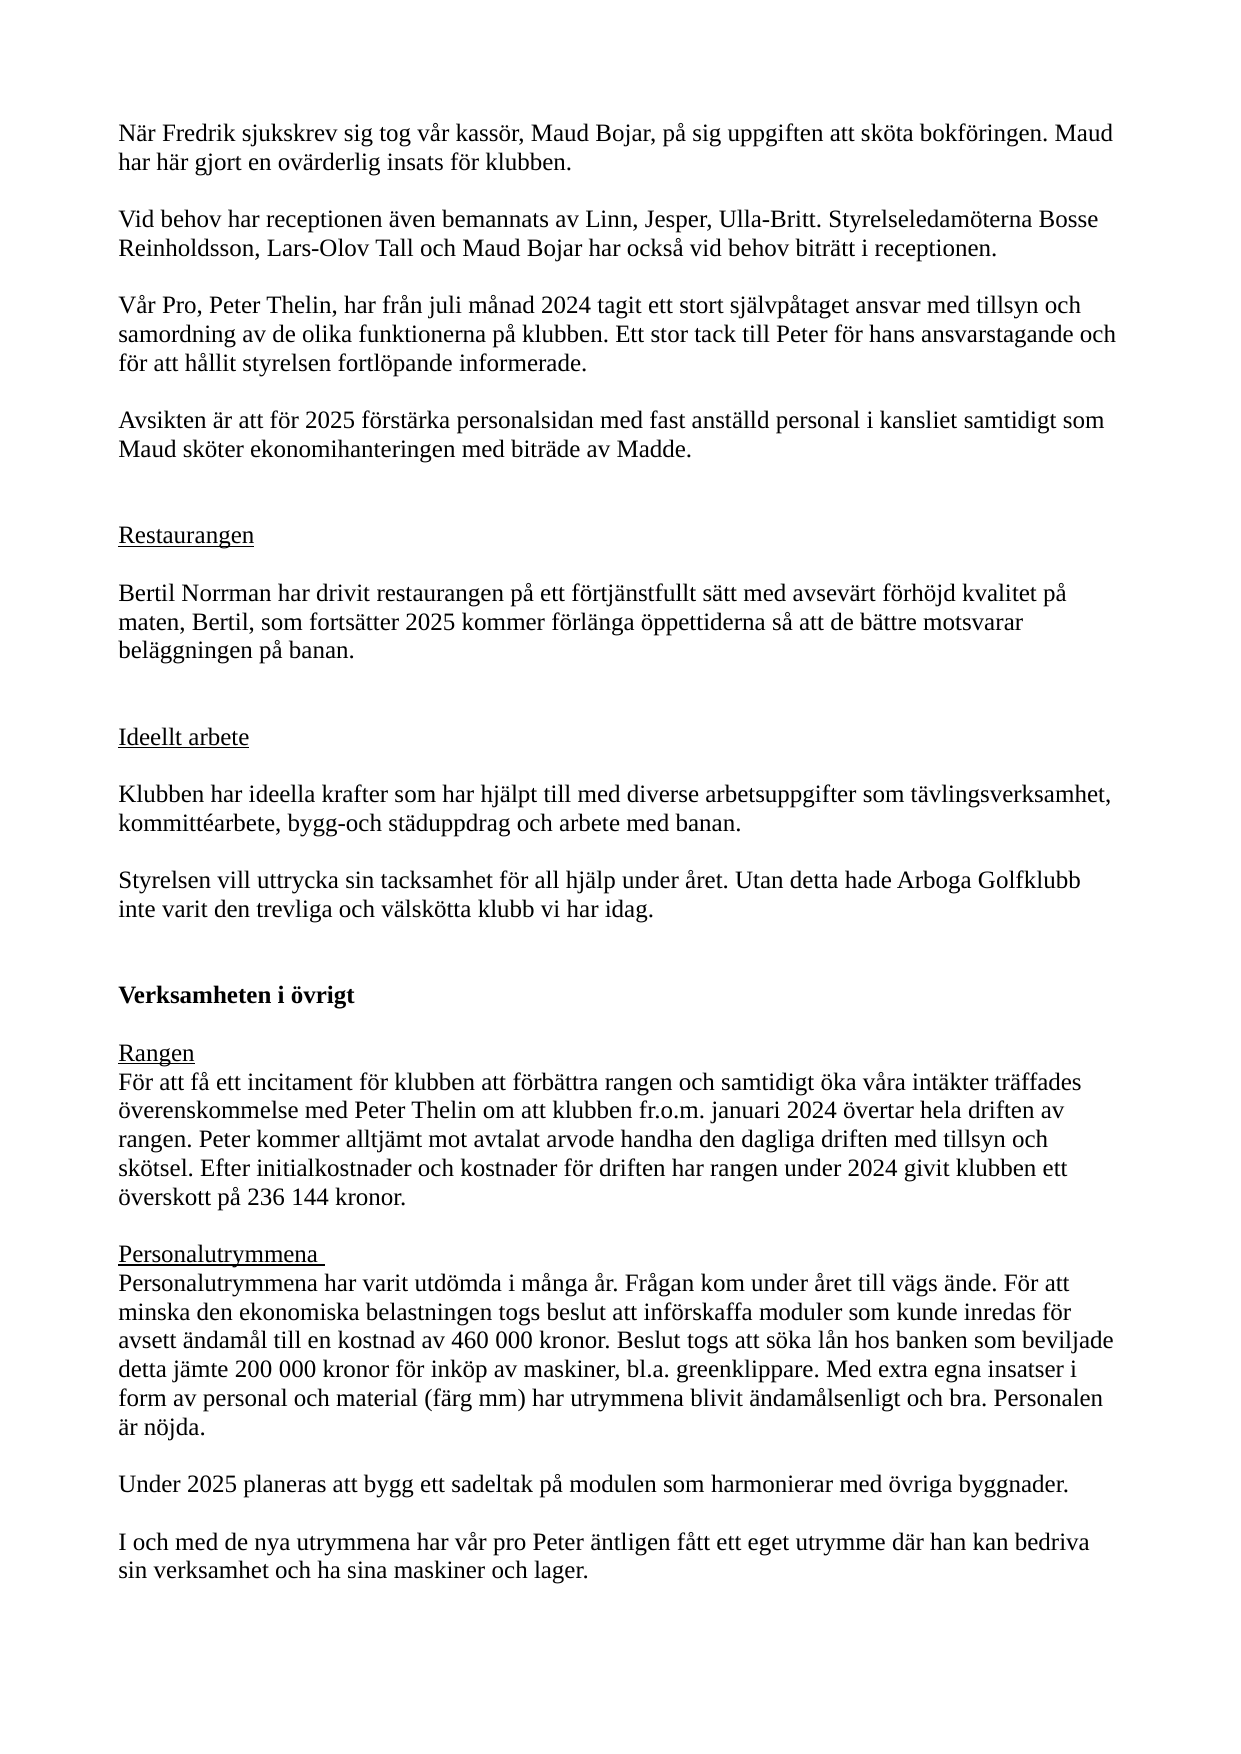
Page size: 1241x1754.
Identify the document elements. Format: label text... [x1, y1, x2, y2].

text Vid behov har receptionen även bemannats av Linn, Jesper, Ulla-Britt. Styrelseledamöterna Bosse Reinholdsson, Lars-Olov Tall och Maud Bojar har också vid behov biträtt i receptionen. [118, 204, 1122, 262]
text Rangen [118, 1038, 1122, 1067]
text Under 2025 planeras att bygg ett sadeltak på modulen som harmonierar med övriga byggnader. [118, 1469, 1122, 1498]
text När Fredrik sjukskrev sig tog vår kassör, Maud Bojar, på sig uppgiften att sköta bokföringen. Maud har här gjort en ovärderlig insats för klubben. [118, 118, 1122, 176]
text Verksamheten i övrigt [118, 981, 1122, 1009]
text För att få ett incitament för klubben att förbättra rangen och samtidigt öka våra intäkter träffades överenskommelse med Peter Thelin om att klubben fr.o.m. januari 2024 övertar hela driften av rangen. Peter kommer alltjämt mot avtalat arvode handha den dagliga driften med tillsyn och skötsel. Efter initialkostnader och kostnader för driften har rangen under 2024 givit klubben ett överskott på 236 144 kronor. [118, 1067, 1122, 1211]
text Avsikten är att för 2025 förstärka personalsidan med fast anställd personal i kansliet samtidigt som Maud sköter ekonomihanteringen med biträde av Madde. [118, 406, 1122, 463]
text Personalutrymmena [118, 1239, 1122, 1268]
text Styrelsen vill uttrycka sin tacksamhet för all hjälp under året. Utan detta hade Arboga Golfklubb inte varit den trevliga och välskötta klubb vi har idag. [118, 866, 1122, 923]
text Restaurangen [118, 521, 1122, 549]
text Bertil Norrman har drivit restaurangen på ett förtjänstfullt sätt med avsevärt förhöjd kvalitet på maten, Bertil, som fortsätter 2025 kommer förlänga öppettiderna så att de bättre motsvarar beläggningen på banan. [118, 578, 1122, 664]
text Vår Pro, Peter Thelin, har från juli månad 2024 tagit ett stort självpåtaget ansvar med tillsyn och samordning av de olika funktionerna på klubben. Ett stor tack till Peter för hans ansvarstagande och för att hållit styrelsen fortlöpande informerade. [118, 291, 1122, 377]
text I och med de nya utrymmena har vår pro Peter äntligen fått ett eget utrymme där han kan bedriva sin verksamhet och ha sina maskiner och lager. [118, 1527, 1122, 1584]
text Ideellt arbete [118, 722, 1122, 751]
text Klubben har ideella krafter som har hjälpt till med diverse arbetsuppgifter som tävlingsverksamhet, kommittéarbete, bygg-och städuppdrag och arbete med banan. [118, 779, 1122, 837]
text Personalutrymmena har varit utdömda i många år. Frågan kom under året till vägs ände. För att minska den ekonomiska belastningen togs beslut att införskaffa moduler som kunde inredas för avsett ändamål till en kostnad av 460 000 kronor. Beslut togs att söka lån hos banken som beviljade detta jämte 200 000 kronor för inköp av maskiner, bl.a. greenklippare. Med extra egna insatser i form av personal och material (färg mm) har utrymmena blivit ändamålsenligt och bra. Personalen är nöjda. [118, 1268, 1122, 1441]
